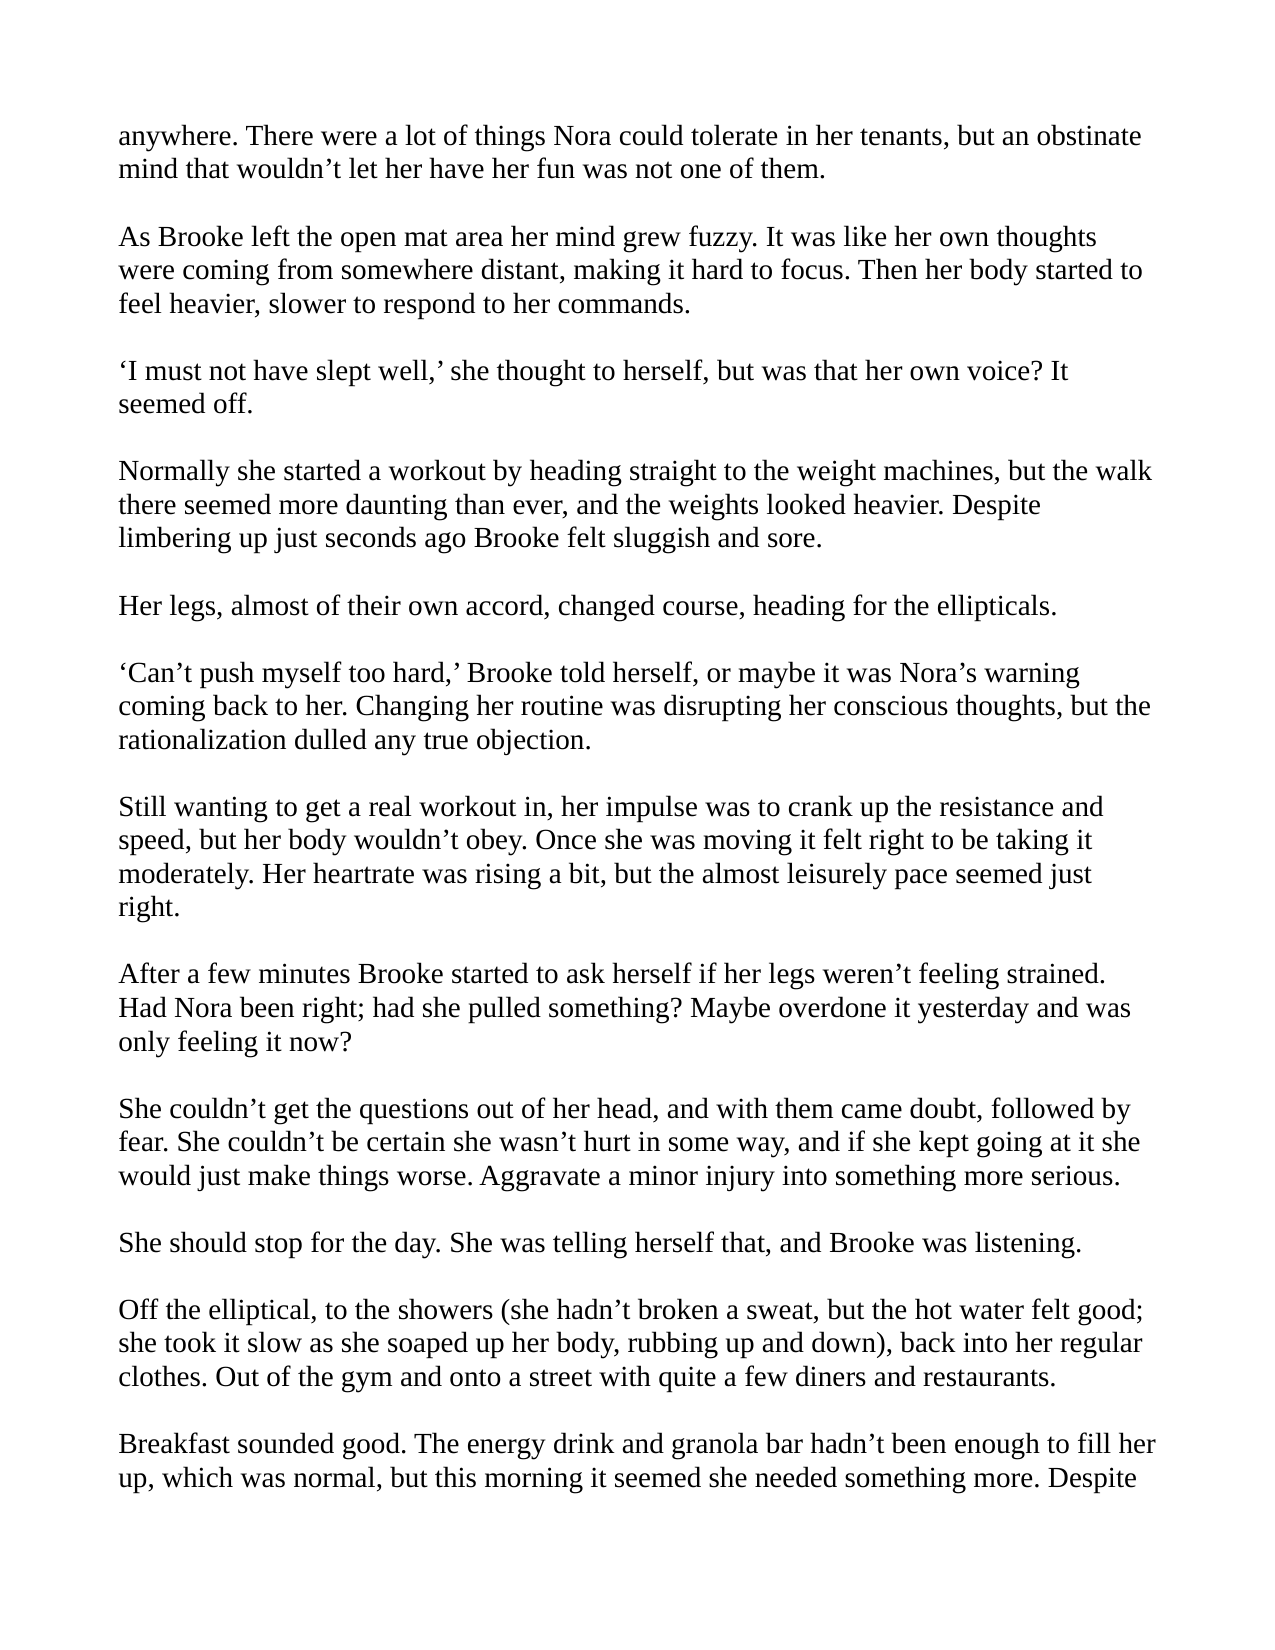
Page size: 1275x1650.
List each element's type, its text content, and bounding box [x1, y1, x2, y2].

text After a few minutes Brooke started to ask herself if her legs weren’t feeling strained. Had Nora been right; had she pulled something? Maybe overdone it yesterday and was only feeling it now? [118, 957, 1157, 1057]
text anywhere. There were a lot of things Nora could tolerate in her tenants, but an obstinate mind that wouldn’t let her have her fun was not one of them. [118, 118, 1157, 185]
text Her legs, almost of their own accord, changed course, heading for the ellipticals. [118, 588, 1157, 621]
text ‘Can’t push myself too hard,’ Brooke told herself, or maybe it was Nora’s warning coming back to her. Changing her routine was disrupting her conscious thoughts, but the rationalization dulled any true objection. [118, 655, 1157, 755]
text Off the elliptical, to the showers (she hadn’t broken a sweat, but the hot water felt good; she took it slow as she soaped up her body, rubbing up and down), back into her regular clothes. Out of the gym and onto a street with quite a few diners and restaurants. [118, 1292, 1157, 1393]
text Normally she started a workout by heading straight to the weight machines, but the walk there seemed more daunting than ever, and the weights looked heavier. Despite limbering up just seconds ago Brooke felt sluggish and sore. [118, 453, 1157, 554]
text Breakfast sounded good. The energy drink and granola bar hadn’t been enough to fill her up, which was normal, but this morning it seemed she needed something more. Despite [118, 1426, 1157, 1493]
text As Brooke left the open mat area her mind grew fuzzy. It was like her own thoughts were coming from somewhere distant, making it hard to focus. Then her body started to feel heavier, slower to respond to her commands. [118, 219, 1157, 319]
text ‘I must not have slept well,’ she thought to herself, but was that her own voice? It seemed off. [118, 353, 1157, 420]
text She couldn’t get the questions out of her head, and with them came doubt, followed by fear. She couldn’t be certain she wasn’t hurt in some way, and if she kept going at it she would just make things worse. Aggravate a minor injury into something more serious. [118, 1091, 1157, 1191]
text She should stop for the day. She was telling herself that, and Brooke was listening. [118, 1225, 1157, 1258]
text Still wanting to get a real workout in, her impulse was to crank up the resistance and speed, but her body wouldn’t obey. Once she was moving it felt right to be taking it moderately. Her heartrate was rising a bit, but the almost leisurely pace seemed just right. [118, 789, 1157, 923]
